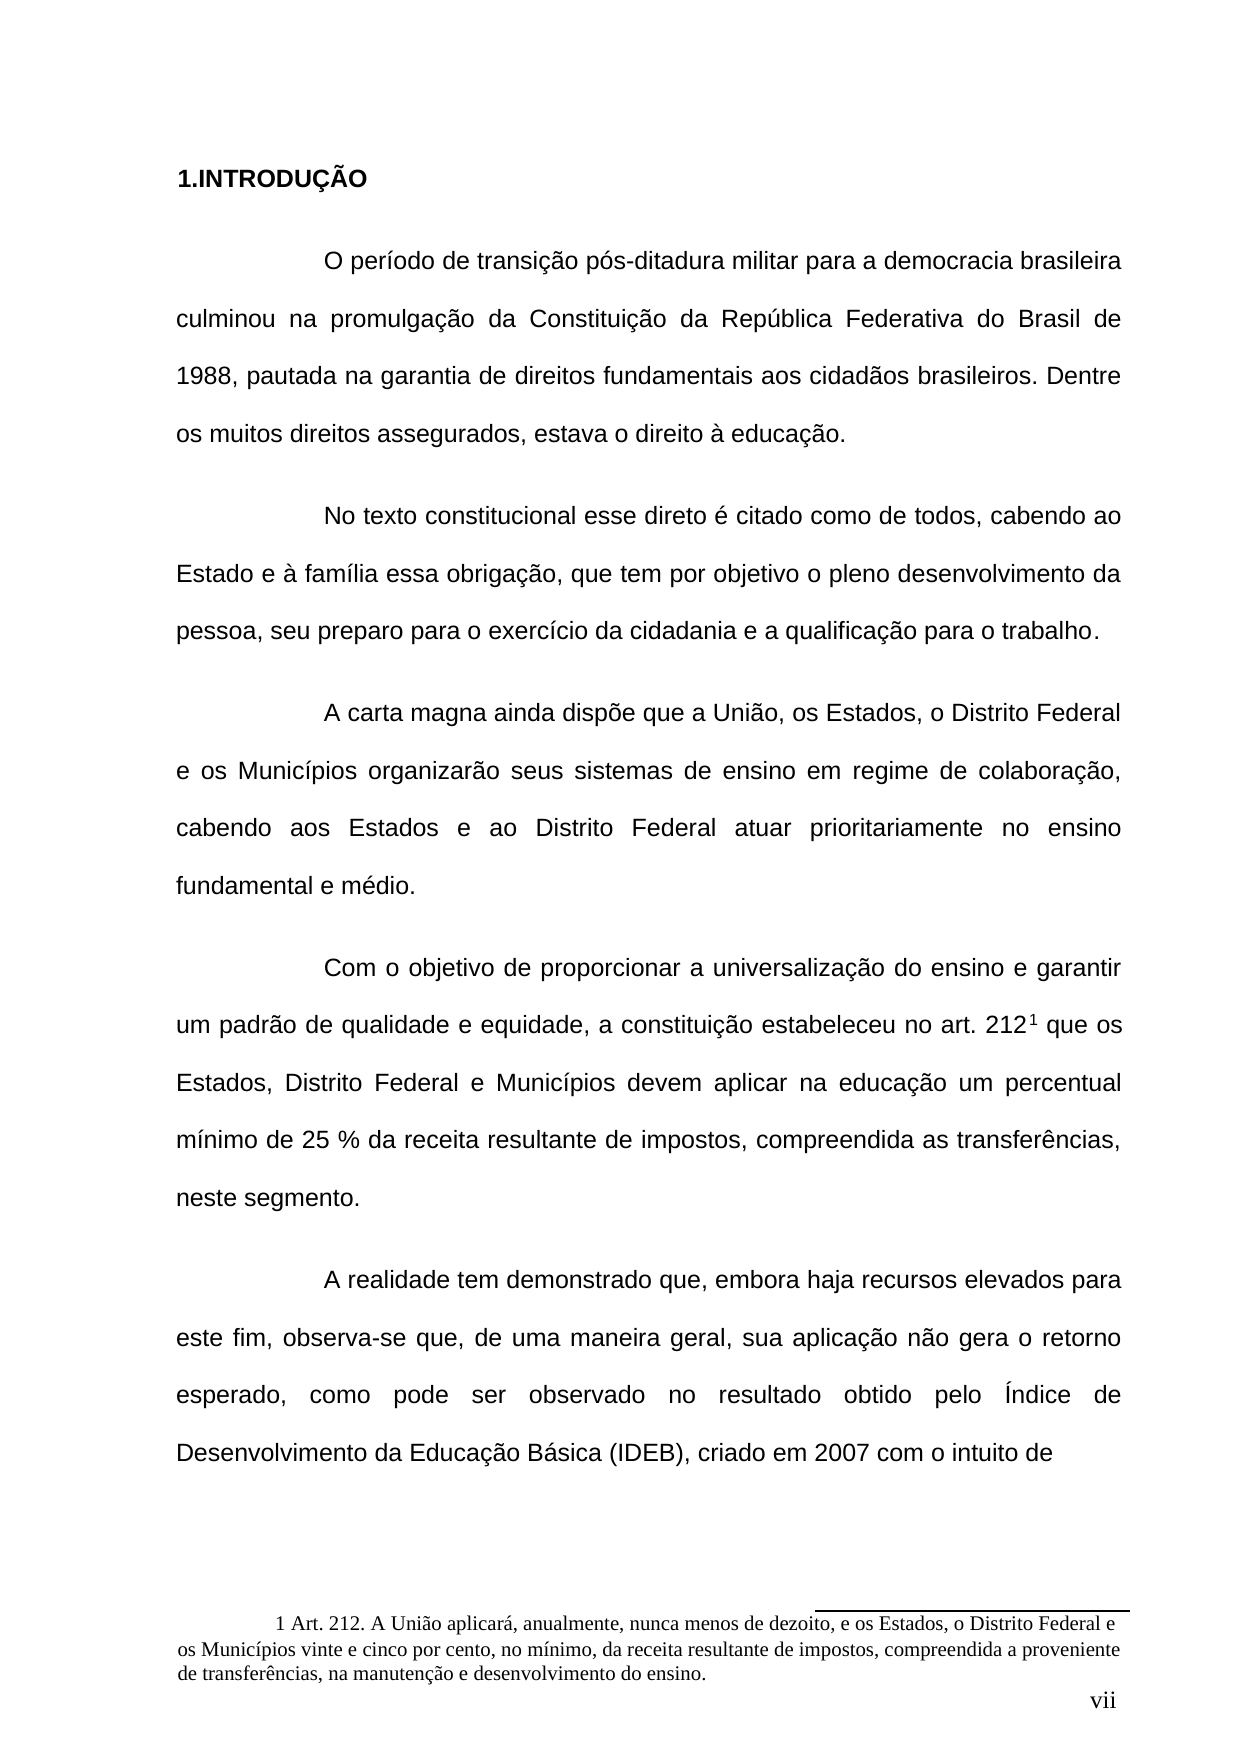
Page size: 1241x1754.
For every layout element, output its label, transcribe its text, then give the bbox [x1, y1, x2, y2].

text Art. 212. A União aplicará, anualmente, nunca menos de dezoito, e os Estados, o Distrito Federal e [177, 1611, 1121, 1635]
text Com o objetivo de proporcionar a universalização do ensino e garantir um padrão de qualidade e equidade, a constituição estabeleceu no art. 212 que os Estados, Distrito Federal e Municípios devem aplicar na educação um percentual mínimo de 25 % da receita resultante de impostos, compreendida as transferências, neste segmento. [176, 953, 1123, 1212]
text No texto constitucional esse direto é citado como de todos, cabendo ao Estado e à família essa obrigação, que tem por objetivo o pleno desenvolvimento da pessoa, seu preparo para o exercício da cidadania e a qualificação para o trabalho. [176, 501, 1123, 645]
text A carta magna ainda dispõe que a União, os Estados, o Distrito Federal e os Municípios organizarão seus sistemas de ensino em regime de colaboração, cabendo aos Estados e ao Distrito Federal atuar prioritariamente no ensino fundamental e médio. [176, 698, 1123, 899]
text os Municípios vinte e cinco por cento, no mínimo, da receita resultante de impostos, compreendida a proveniente de transferências, na manutenção e desenvolvimento do ensino. [177, 1637, 1129, 1685]
text A realidade tem demonstrado que, embora haja recursos elevados para este fim, observa-se que, de uma maneira geral, sua aplicação não gera o retorno esperado, como pode ser observado no resultado obtido pelo Índice de Desenvolvimento da Educação Básica (IDEB), criado em 2007 com o intuito de [176, 1265, 1123, 1466]
text O período de transição pós-ditadura militar para a democracia brasileira culminou na promulgação da Constituição da República Federativa do Brasil de 1988, pautada na garantia de direitos fundamentais aos cidadãos brasileiros. Dentre os muitos direitos assegurados, estava o direito à educação. [176, 246, 1123, 448]
text 1.INTRODUÇÃO [177, 164, 1129, 193]
